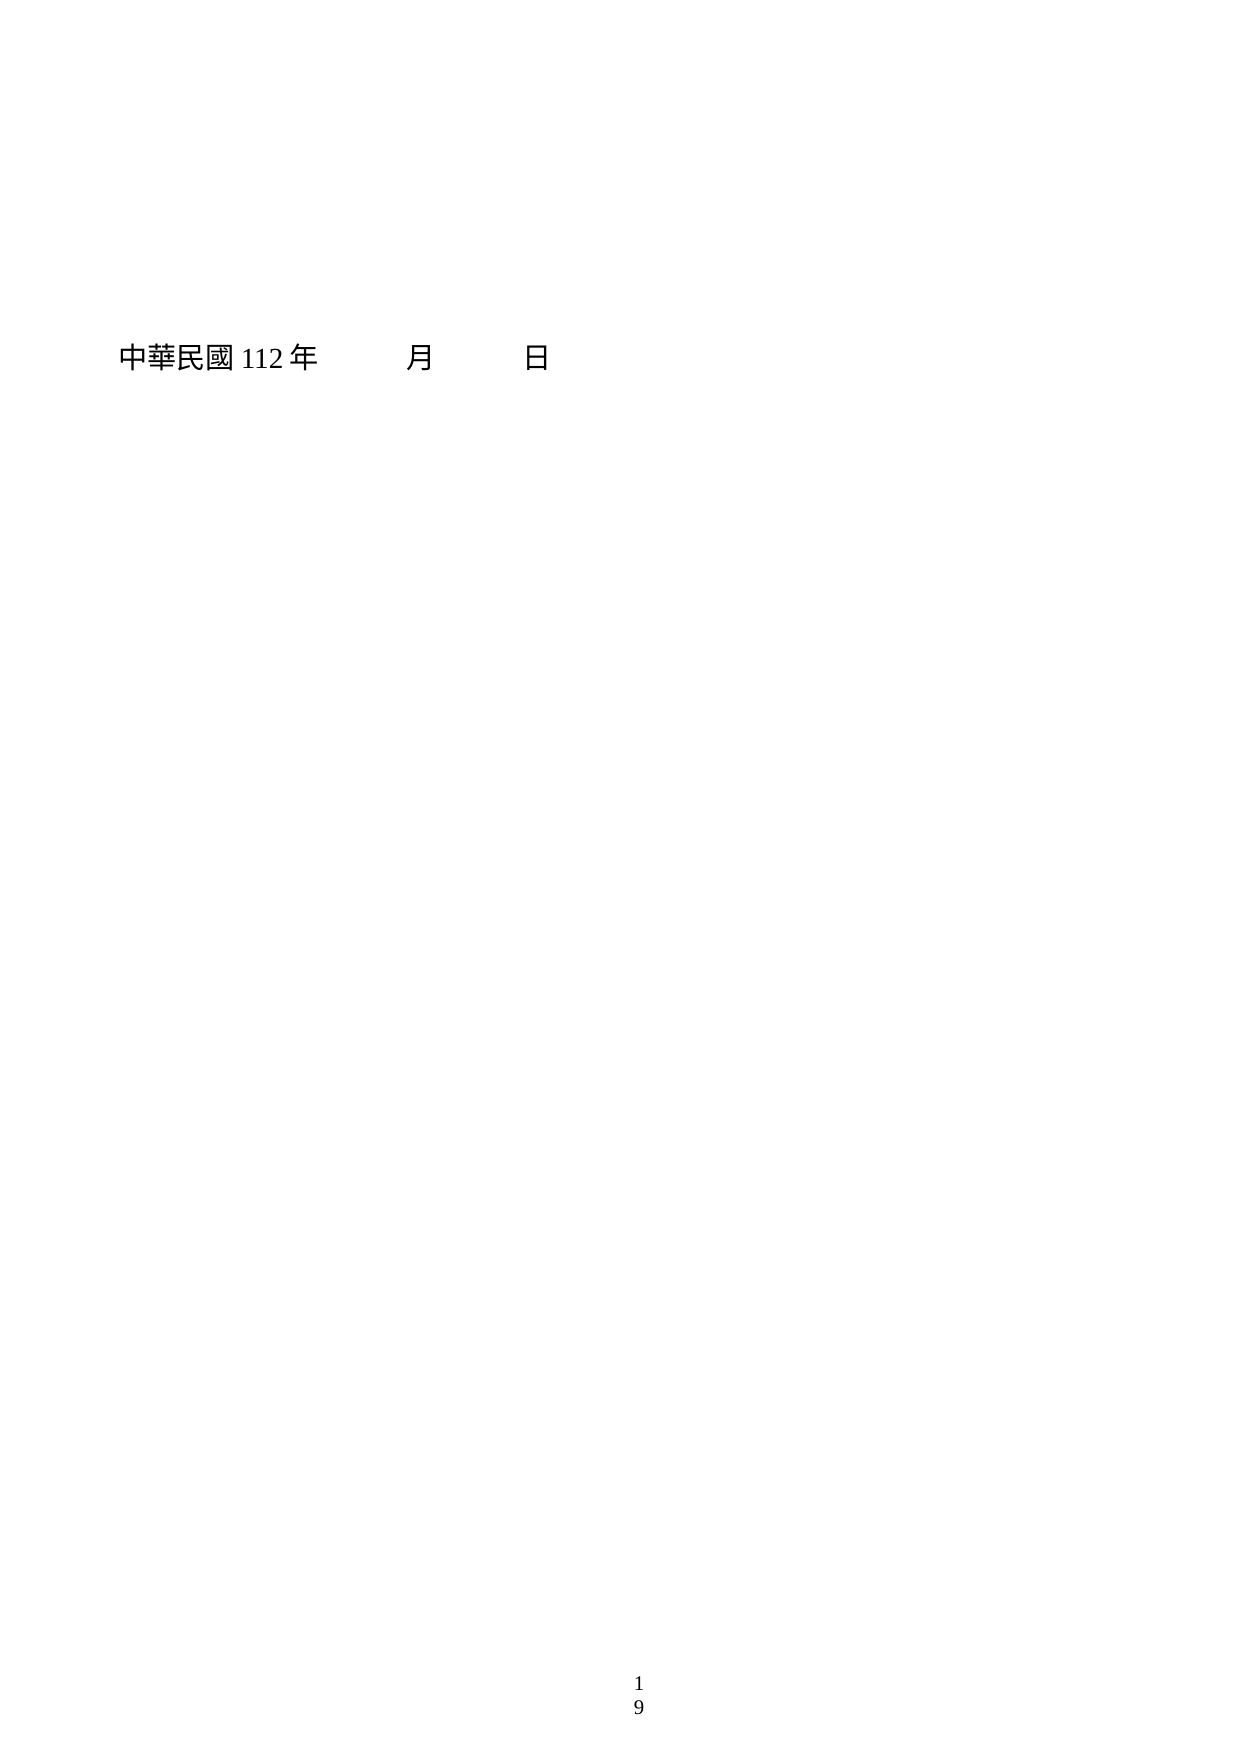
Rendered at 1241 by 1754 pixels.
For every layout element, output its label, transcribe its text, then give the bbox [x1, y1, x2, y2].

text 中華民國112年 月 日 [118, 314, 1152, 377]
